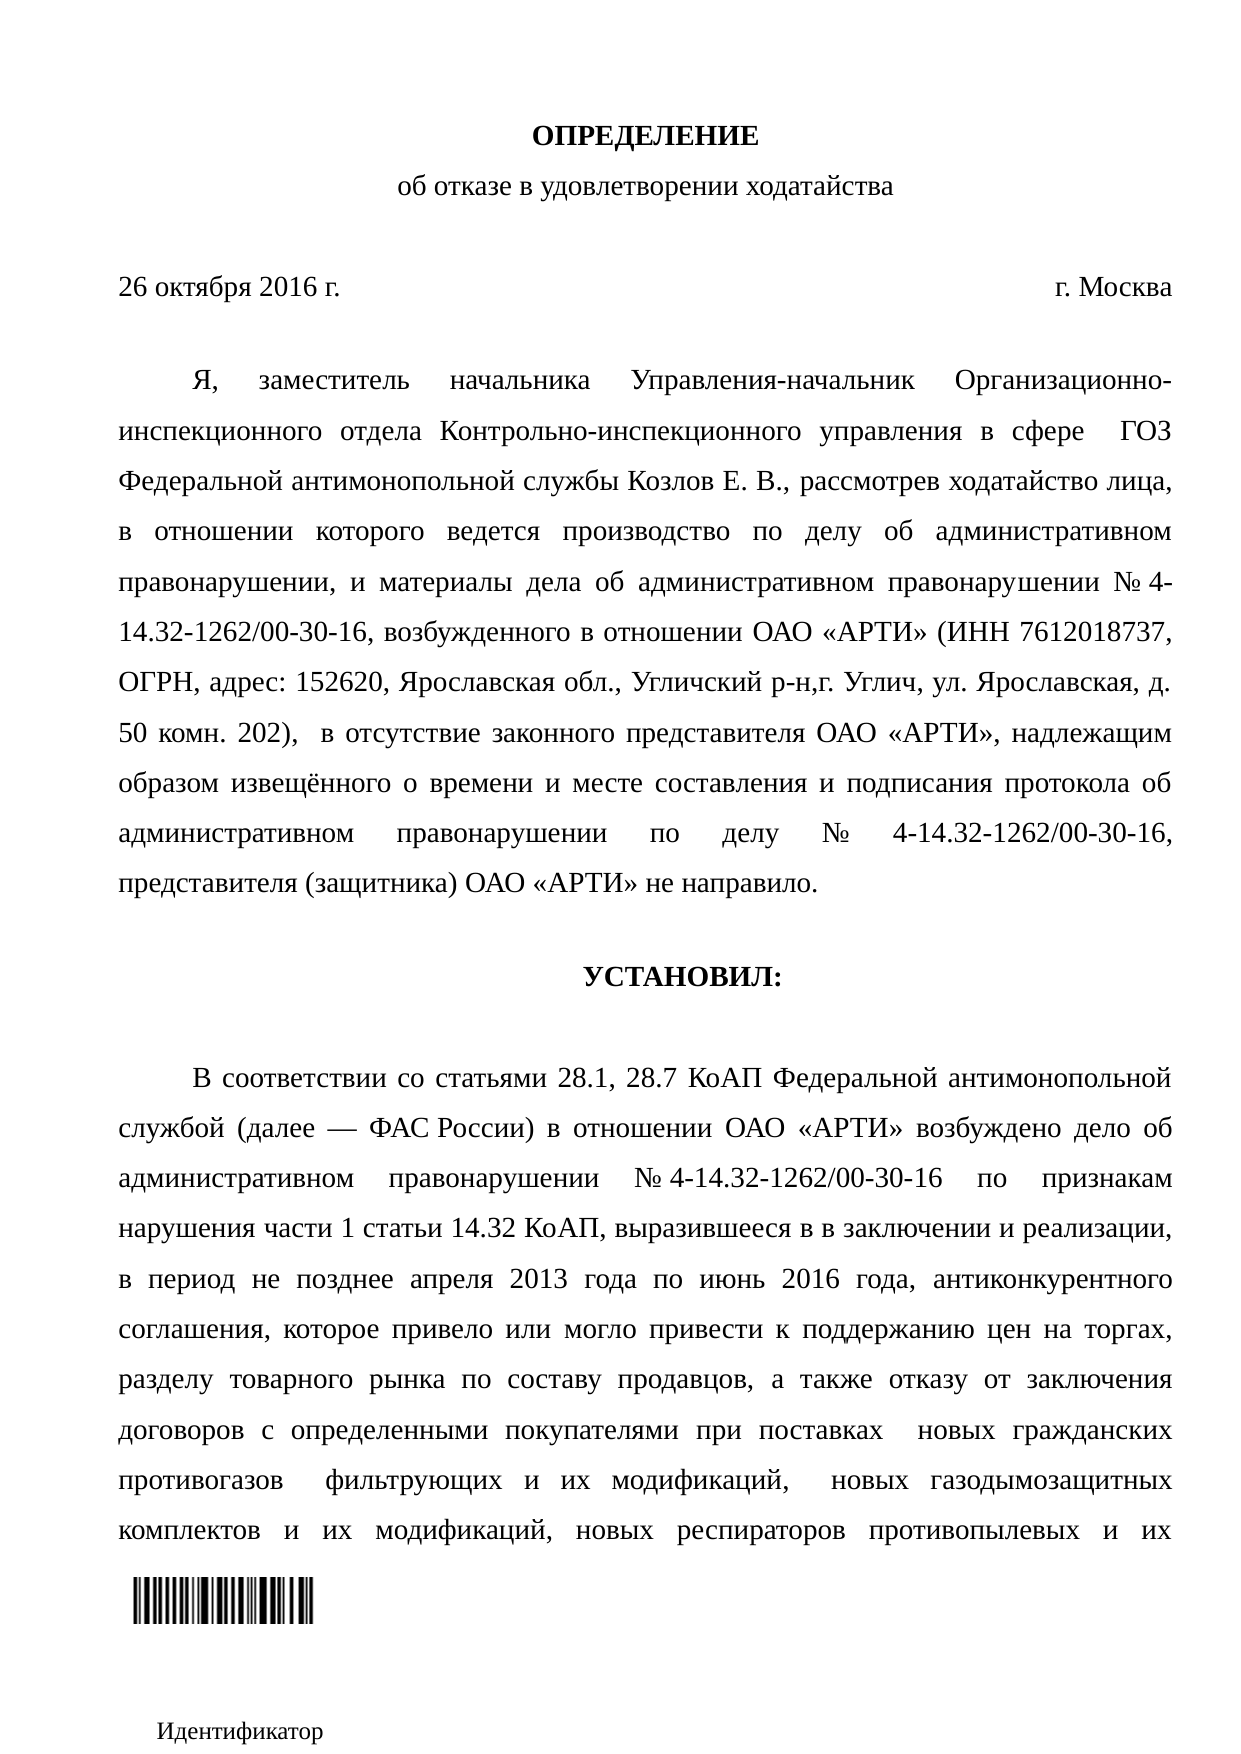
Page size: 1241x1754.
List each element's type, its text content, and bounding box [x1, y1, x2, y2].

picture [118, 1577, 331, 1624]
text об отказе в удовлетворении ходатайства [118, 168, 1173, 202]
text ОПРЕДЕЛЕНИЕ [118, 118, 1173, 152]
text УСТАНОВИЛ: [118, 959, 1173, 993]
text В соответствии со статьями 28.1, 28.7 КоАП Федеральной антимонопольной службой (далее — ФАС России) в отношении ОАО «АРТИ» возбуждено дело об административном правонарушении № 4-14.32-1262/00-30-16 по признакам нарушения части 1 статьи 14.32 КоАП, выразившееся в в заключении и реализации, в период не позднее апреля 2013 года по июнь 2016 года, антиконкурентного соглашения, которое привело или могло привести к поддержанию цен на торгах, разделу товарного рынка по составу продавцов, а также отказу от заключения договоров с определенными покупателями при поставках новых гражданских противогазов фильтрующих и их модификаций, новых газодымозащитных комплектов и их модификаций, новых респираторов противопылевых и их [118, 1060, 1173, 1546]
text 26 октября 2016 г. г. Москва [118, 269, 1173, 303]
text Я, заместитель начальника Управления-начальник Организационно-инспекционного отдела Контрольно-инспекционного управления в сфере ГОЗ Федеральной антимонопольной службы Козлов Е. В., рассмотрев ходатайство лица, в отношении которого ведется производство по делу об административном правонарушении, и материалы дела об административном правонарушении № 4-14.32-1262/00-30-16, возбужденного в отношении ОАО «АРТИ» (ИНН 7612018737, ОГРН, адрес: 152620, Ярославская обл., Угличский р-н,г. Углич, ул. Ярославская, д. 50 комн. 202), в отсутствие законного представителя ОАО «АРТИ», надлежащим образом извещённого о времени и месте составления и подписания протокола об административном правонарушении по делу № 4-14.32-1262/00-30-16, представителя (защитника) ОАО «АРТИ» не направило. [118, 362, 1173, 899]
